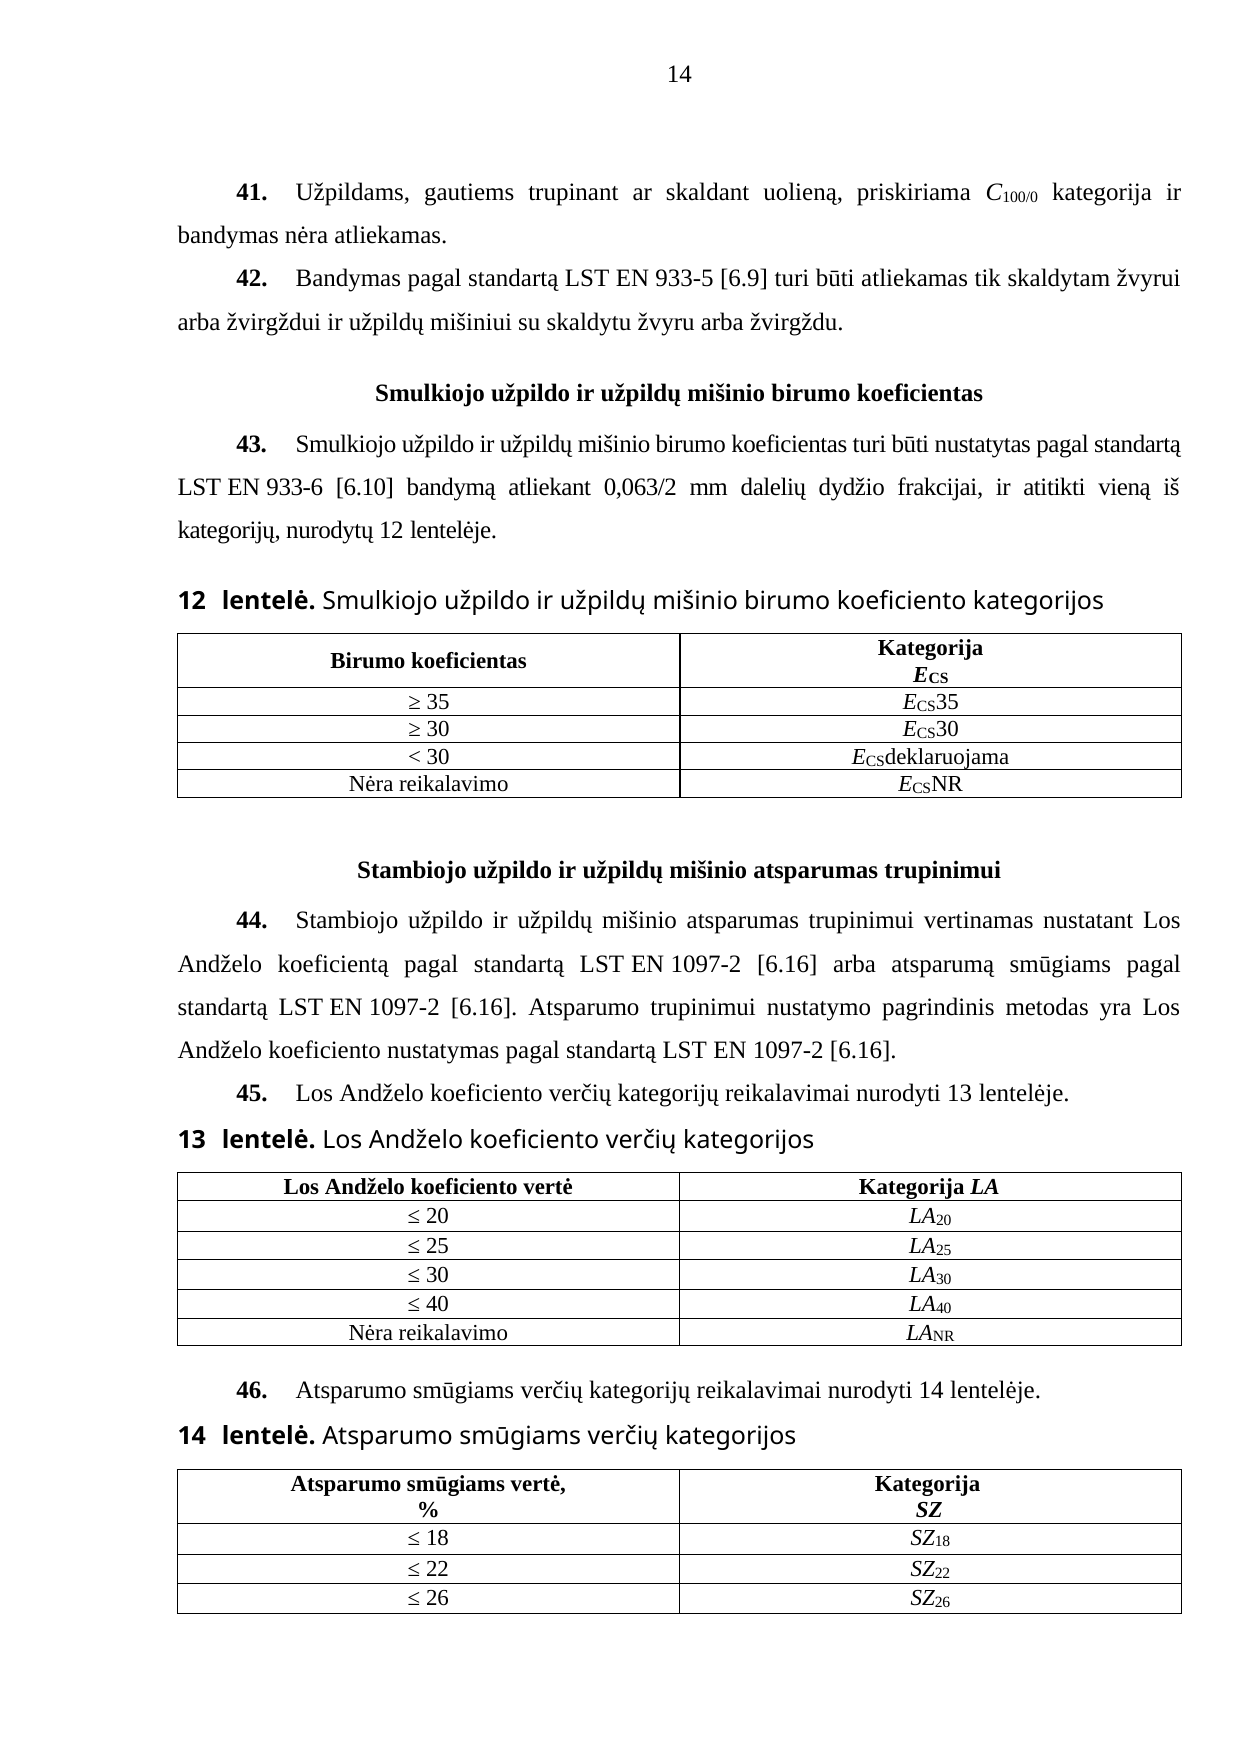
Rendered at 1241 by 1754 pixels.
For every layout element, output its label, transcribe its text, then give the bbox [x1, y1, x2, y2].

table_cell LA20 [680, 1201, 1181, 1231]
text 44. Stambiojo užpildo ir užpildų mišinio atsparumas trupinimui vertinamas nustatant Los Andželo koeficientą pagal standartą LST EN 1097-2 [6.16] arba atsparumą smūgiams pagal standartą LST EN 1097-2 [6.16]. Atsparumo trupinimui nustatymo pagrindinis metodas yra Los Andželo koeficiento nustatymas pagal standartą LST EN 1097-2 [6.16]. [177, 906, 1181, 1064]
table_cell SZ22 [680, 1555, 1181, 1583]
table_cell LANR [1177, 1319, 1181, 1345]
table_header Birumo koeficientas [178, 634, 679, 687]
table_cell ≤ 30 [178, 1260, 679, 1288]
table_cell ≤ 20 [178, 1201, 679, 1231]
table_cell LA25 [1177, 1232, 1181, 1259]
text Stambiojo užpildo ir užpildų mišinio atsparumas trupinimui [177, 855, 1181, 884]
text 14 lentelė. Atsparumo smūgiams verčių kategorijos [177, 1418, 1181, 1452]
table_cell LA40 [680, 1290, 1181, 1318]
text 12 lentelė. Smulkiojo užpildo ir užpildų mišinio birumo koeficiento kategorijos [177, 582, 1181, 616]
text 43. Smulkiojo užpildo ir užpildų mišinio birumo koeficientas turi būti nustatytas pagal standartą LST EN 933-6 [6.10] bandymą atliekant 0,063/2 mm dalelių dydžio frakcijai, ir atitikti vieną iš kategorijų, nurodytų 12 lentelėje. [177, 429, 1181, 544]
text 42. Bandymas pagal standartą LST EN 933-5 [6.9] turi būti atliekamas tik skaldytam žvyrui arba žvirgždui ir užpildų mišiniui su skaldytu žvyru arba žvirgždu. [177, 263, 1181, 335]
table_cell ≤ 22 [178, 1555, 679, 1583]
table_cell ECS30 [1177, 716, 1181, 742]
table_cell ≤ 26 [178, 1584, 679, 1612]
text Smulkiojo užpildo ir užpildų mišinio birumo koeficientas [177, 378, 1181, 407]
text 46. Atsparumo smūgiams verčių kategorijų reikalavimai nurodyti 14 lentelėje. [177, 1375, 1181, 1404]
table_cell ≤ 40 [178, 1290, 679, 1318]
table_cell SZ18 [680, 1524, 1181, 1554]
text 41. Užpildams, gautiems trupinant ar skaldant uolieną, priskiriama C100/0 kategorija ir bandymas nėra atliekamas. [177, 177, 1181, 249]
table_cell SZ26 [680, 1584, 1181, 1612]
table_cell ≤ 25 [675, 1232, 679, 1259]
table_cell ECSNR [1177, 770, 1181, 797]
table_cell ≤ 18 [178, 1524, 679, 1554]
text 45. Los Andželo koeficiento verčių kategorijų reikalavimai nurodyti 13 lentelėje. [177, 1078, 1181, 1107]
text 13 lentelė. Los Andželo koeficiento verčių kategorijos [177, 1121, 1181, 1155]
table_cell ECS35 [1177, 688, 1181, 714]
table_cell LA30 [680, 1260, 1181, 1288]
